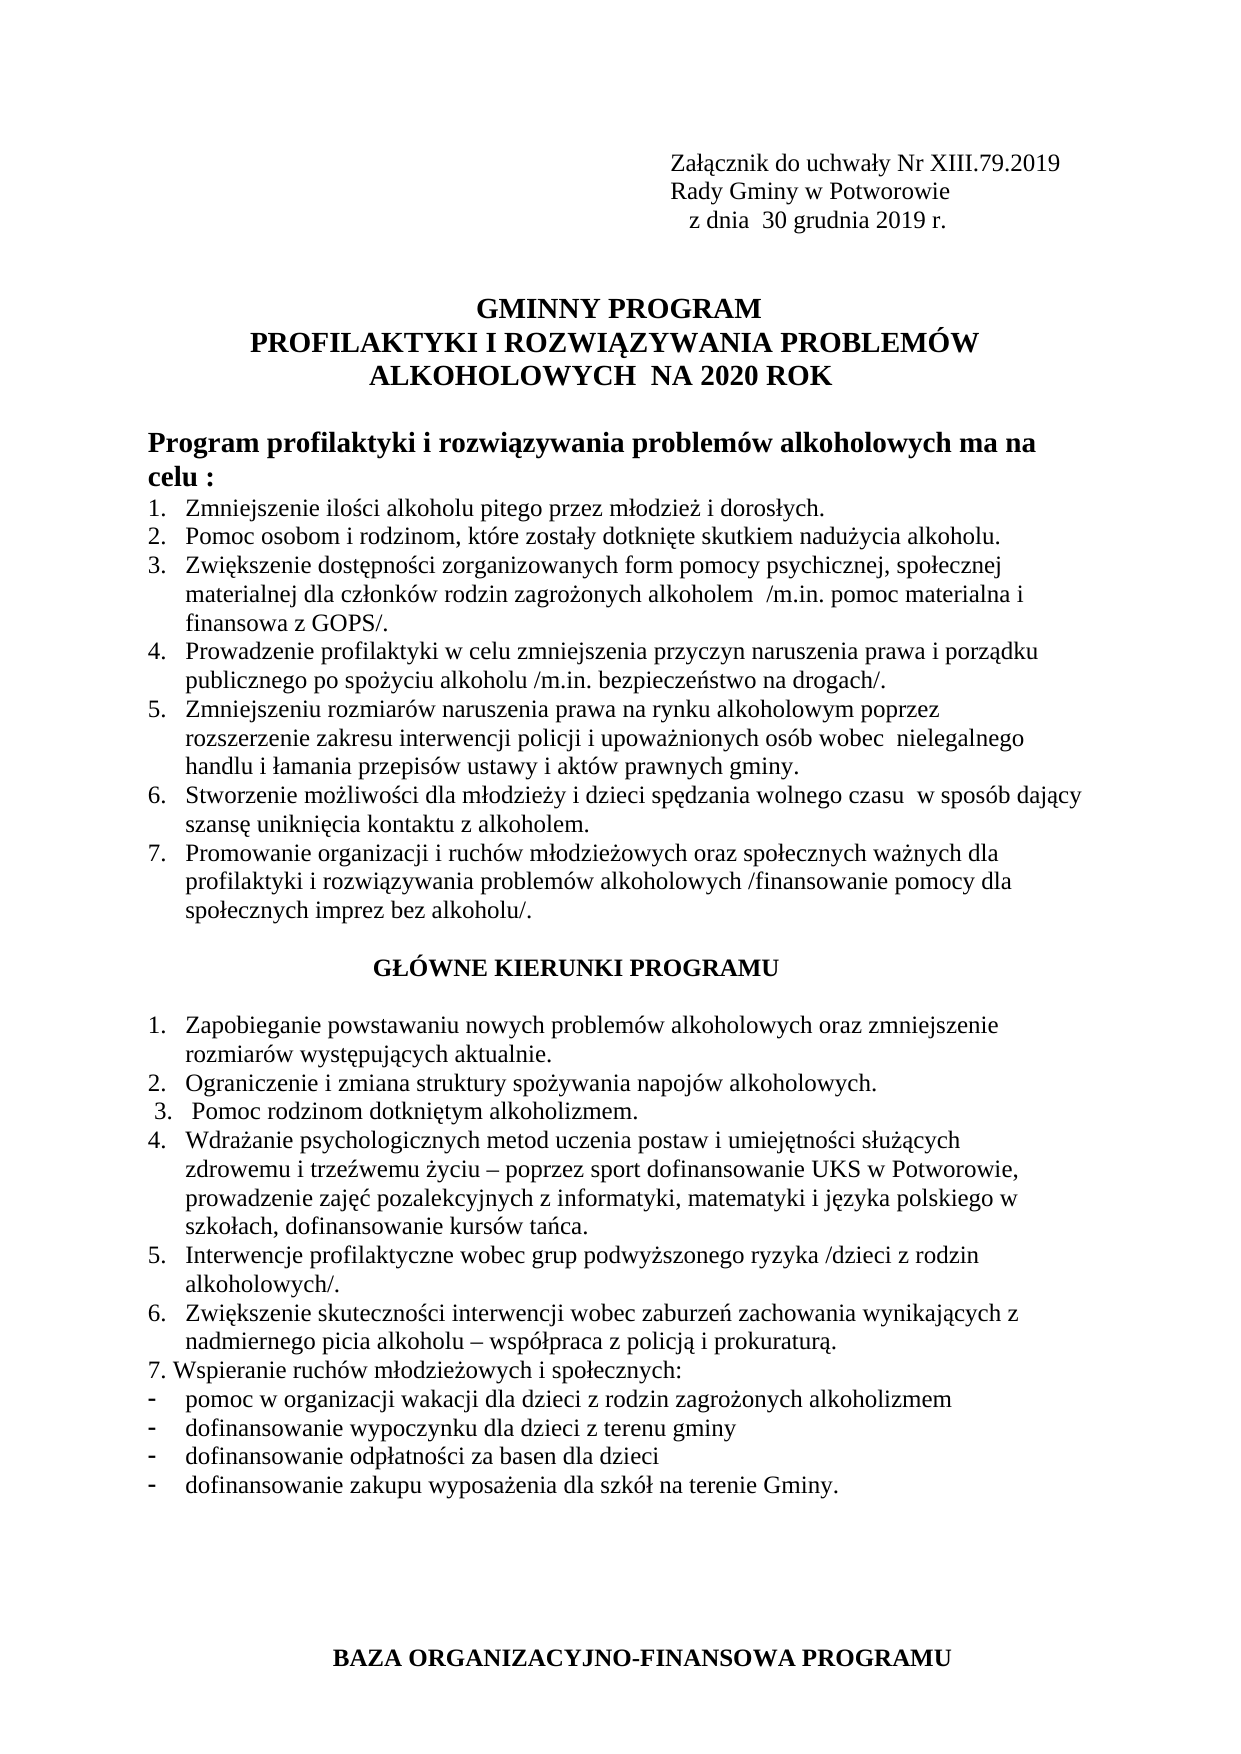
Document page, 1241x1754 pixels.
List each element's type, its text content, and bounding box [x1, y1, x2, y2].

list Stworzenie możliwości dla młodzieży i dzieci spędzania wolnego czasu w sposób dający szansę uniknięcia kontaktu z alkoholem. [148, 780, 1092, 838]
list Ograniczenie i zmiana struktury spożywania napojów alkoholowych. [148, 1068, 1092, 1096]
list Pomoc rodzinom dotkniętym alkoholizmem. [154, 1096, 1092, 1125]
list dofinansowanie wypoczynku dla dzieci z terenu gminy [148, 1413, 1092, 1441]
subtitle GMINNY PROGRAM [148, 291, 1092, 325]
list Wdrażanie psychologicznych metod uczenia postaw i umiejętności służących [148, 1125, 1092, 1154]
text z dnia 30 grudnia 2019 r. [148, 205, 1092, 234]
list dofinansowanie odpłatności za basen dla dzieci [148, 1441, 1092, 1470]
list dofinansowanie zakupu wyposażenia dla szkół na terenie Gminy. [148, 1470, 1092, 1499]
list Zwiększenie dostępności zorganizowanych form pomocy psychicznej, społecznej materialnej dla członków rodzin zagrożonych alkoholem /m.in. pomoc materialna i finansowa z GOPS/. [148, 550, 1092, 636]
list Zapobieganie powstawaniu nowych problemów alkoholowych oraz zmniejszenie rozmiarów występujących aktualnie. [148, 1010, 1092, 1068]
text Załącznik do uchwały Nr XIII.79.2019 [148, 148, 1092, 176]
text rozszerzenie zakresu interwencji policji i upoważnionych osób wobec nielegalnego handlu i łamania przepisów ustawy i aktów prawnych gminy. [185, 723, 1092, 780]
text PROFILAKTYKI I ROZWIĄZYWANIA PROBLEMÓW ALKOHOLOWYCH NA 2020 ROK [148, 325, 1092, 392]
list Zmniejszeniu rozmiarów naruszenia prawa na rynku alkoholowym poprzez [148, 694, 1092, 723]
text Rady Gminy w Potworowie [148, 176, 1092, 205]
text zdrowemu i trzeźwemu życiu – poprzez sport dofinansowanie UKS w Potworowie, prowadzenie zajęć pozalekcyjnych z informatyki, matematyki i języka polskiego w szkołach, dofinansowanie kursów tańca. [185, 1154, 1092, 1240]
text BAZA ORGANIZACYJNO-FINANSOWA PROGRAMU [185, 1643, 1092, 1671]
list pomoc w organizacji wakacji dla dzieci z rodzin zagrożonych alkoholizmem [148, 1384, 1092, 1413]
list Zwiększenie skuteczności interwencji wobec zaburzeń zachowania wynikających z nadmiernego picia alkoholu – współpraca z policją i prokuraturą. [148, 1298, 1092, 1355]
list Prowadzenie profilaktyki w celu zmniejszenia przyczyn naruszenia prawa i porządku publicznego po spożyciu alkoholu /m.in. bezpieczeństwo na drogach/. [148, 636, 1092, 694]
list Interwencje profilaktyczne wobec grup podwyższonego ryzyka /dzieci z rodzin alkoholowych/. [148, 1240, 1092, 1298]
text GŁÓWNE KIERUNKI PROGRAMU [185, 953, 1092, 981]
list Promowanie organizacji i ruchów młodzieżowych oraz społecznych ważnych dla profilaktyki i rozwiązywania problemów alkoholowych /finansowanie pomocy dla społecznych imprez bez alkoholu/. [148, 838, 1092, 924]
list Zmniejszenie ilości alkoholu pitego przez młodzież i dorosłych. [148, 493, 1092, 521]
text Program profilaktyki i rozwiązywania problemów alkoholowych ma na celu : [148, 426, 1092, 493]
list Pomoc osobom i rodzinom, które zostały dotknięte skutkiem nadużycia alkoholu. [148, 521, 1092, 550]
text 7. Wspieranie ruchów młodzieżowych i społecznych: [148, 1355, 1092, 1384]
